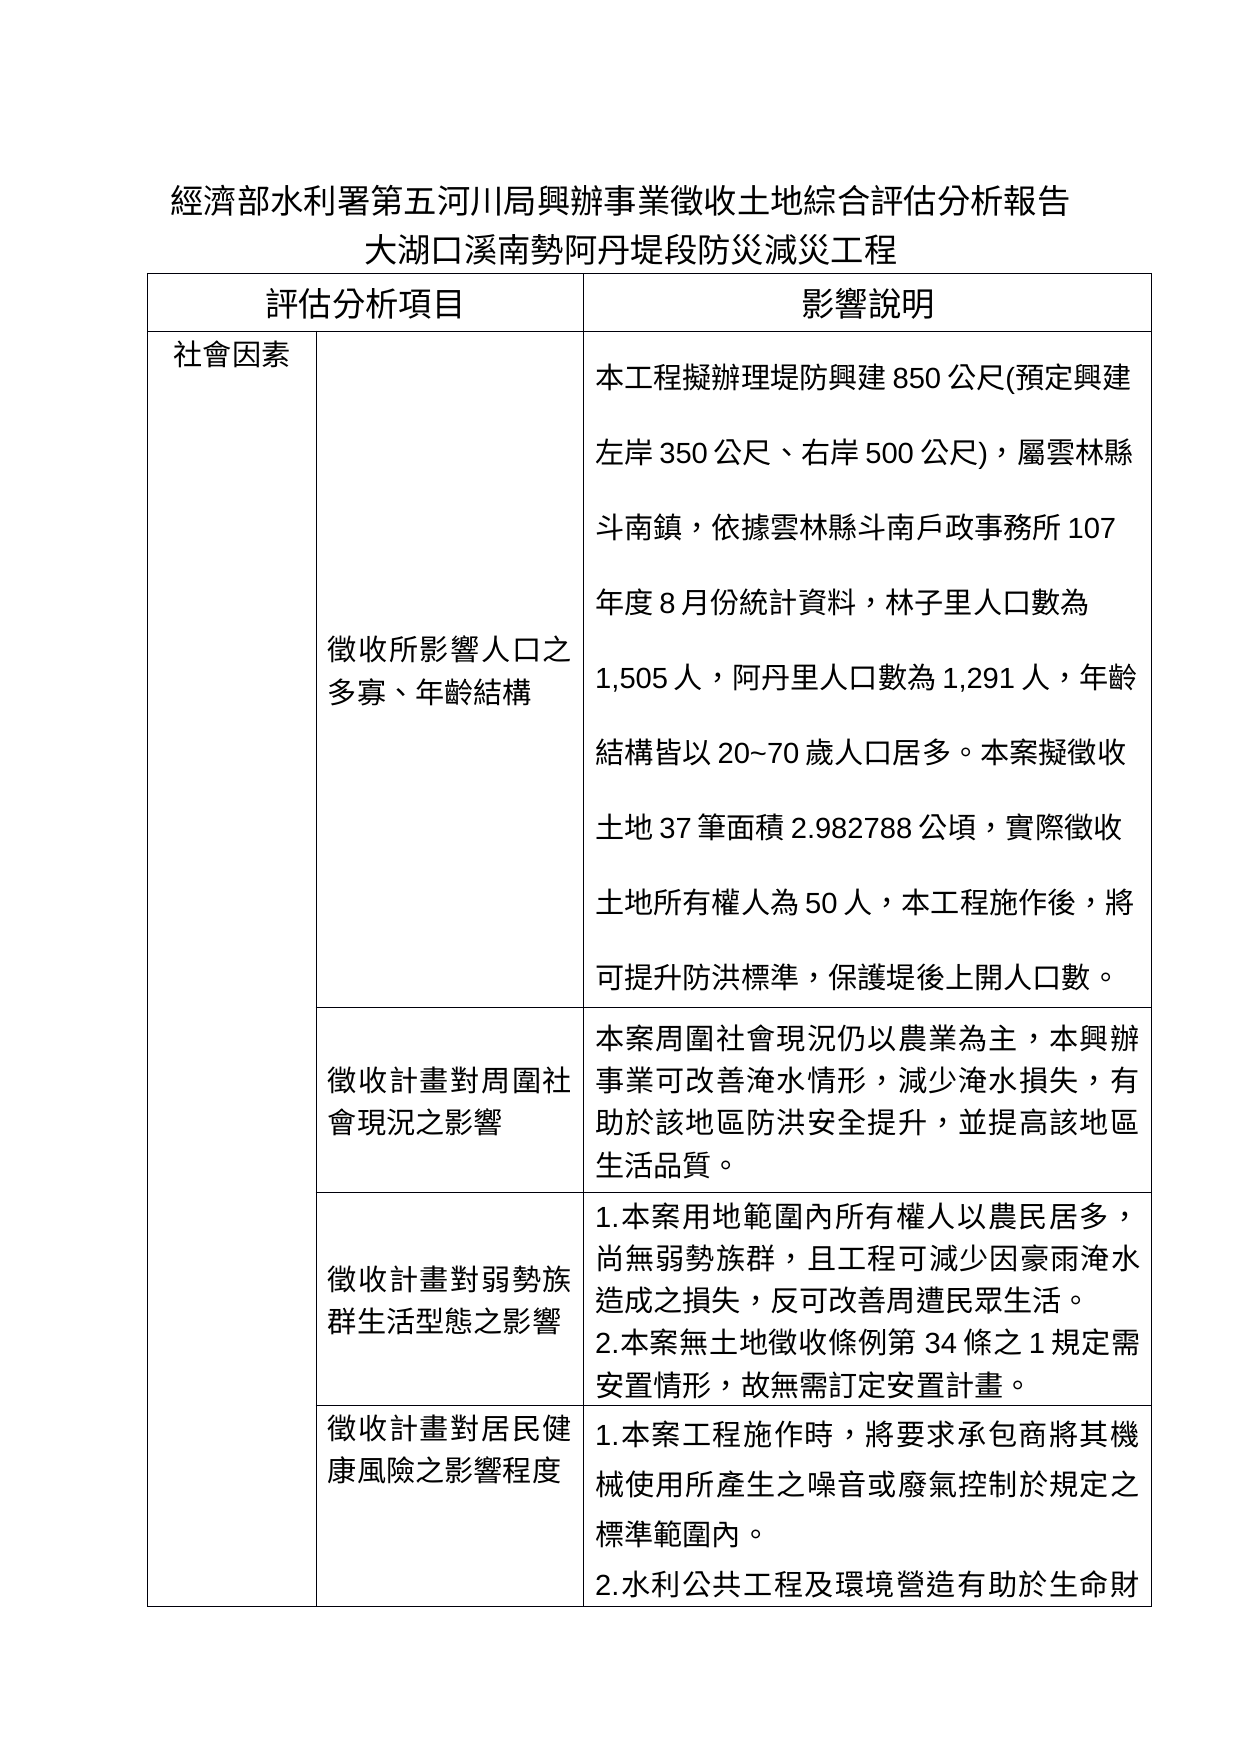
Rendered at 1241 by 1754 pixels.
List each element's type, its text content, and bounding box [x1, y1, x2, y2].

table_header 影響說明 [584, 274, 1151, 331]
table_cell 本案周圍社會現況仍以農業為主，本興辦事業可改善淹水情形，減少淹水損失，有助於該地區防洪安全提升，並提高該地區生活品質。 [584, 1008, 1151, 1192]
text 經濟部水利署第五河川局興辦事業徵收土地綜合評估分析報告 [148, 177, 1092, 223]
table_cell 徵收計畫對居民健康風險之影響程度 [317, 1406, 583, 1606]
table_cell 徵收計畫對弱勢族群生活型態之影響 [317, 1193, 583, 1405]
table_cell 社會因素 [148, 332, 316, 1606]
table_cell 1.本案工程施作時，將要求承包商將其機械使用所產生之噪音或廢氣控制於規定之標準範圍內。 2.水利公共工程及環境營造有助於生命財 [584, 1406, 1151, 1606]
table_cell 徵收所影響人口之多寡、年齡結構 [317, 332, 583, 1007]
text 大湖口溪南勢阿丹堤段防災減災工程 [168, 223, 1092, 273]
table_cell 本工程擬辦理堤防興建850公尺(預定興建左岸350公尺、右岸500公尺)，屬雲林縣斗南鎮，依據雲林縣斗南戶政事務所107年度8月份統計資料，林子里人口數為1,505人，阿丹里人口數為1,291人，年齡結構皆以20~70歲人口居多。本案擬徵收土地37筆面積2.982788公頃，實際徵收土地所有權人為50人，本工程施作後，將可提升防洪標準，保護堤後上開人口數。 [584, 332, 1151, 1007]
table_header 評估分析項目 [148, 274, 583, 331]
table_cell 徵收計畫對周圍社會現況之影響 [317, 1008, 583, 1192]
table_cell 1.本案用地範圍內所有權人以農民居多，尚無弱勢族群，且工程可減少因豪雨淹水造成之損失，反可改善周遭民眾生活。 2.本案無土地徵收條例第34條之1規定需安置情形，故無需訂定安置計畫。 [584, 1193, 1151, 1405]
